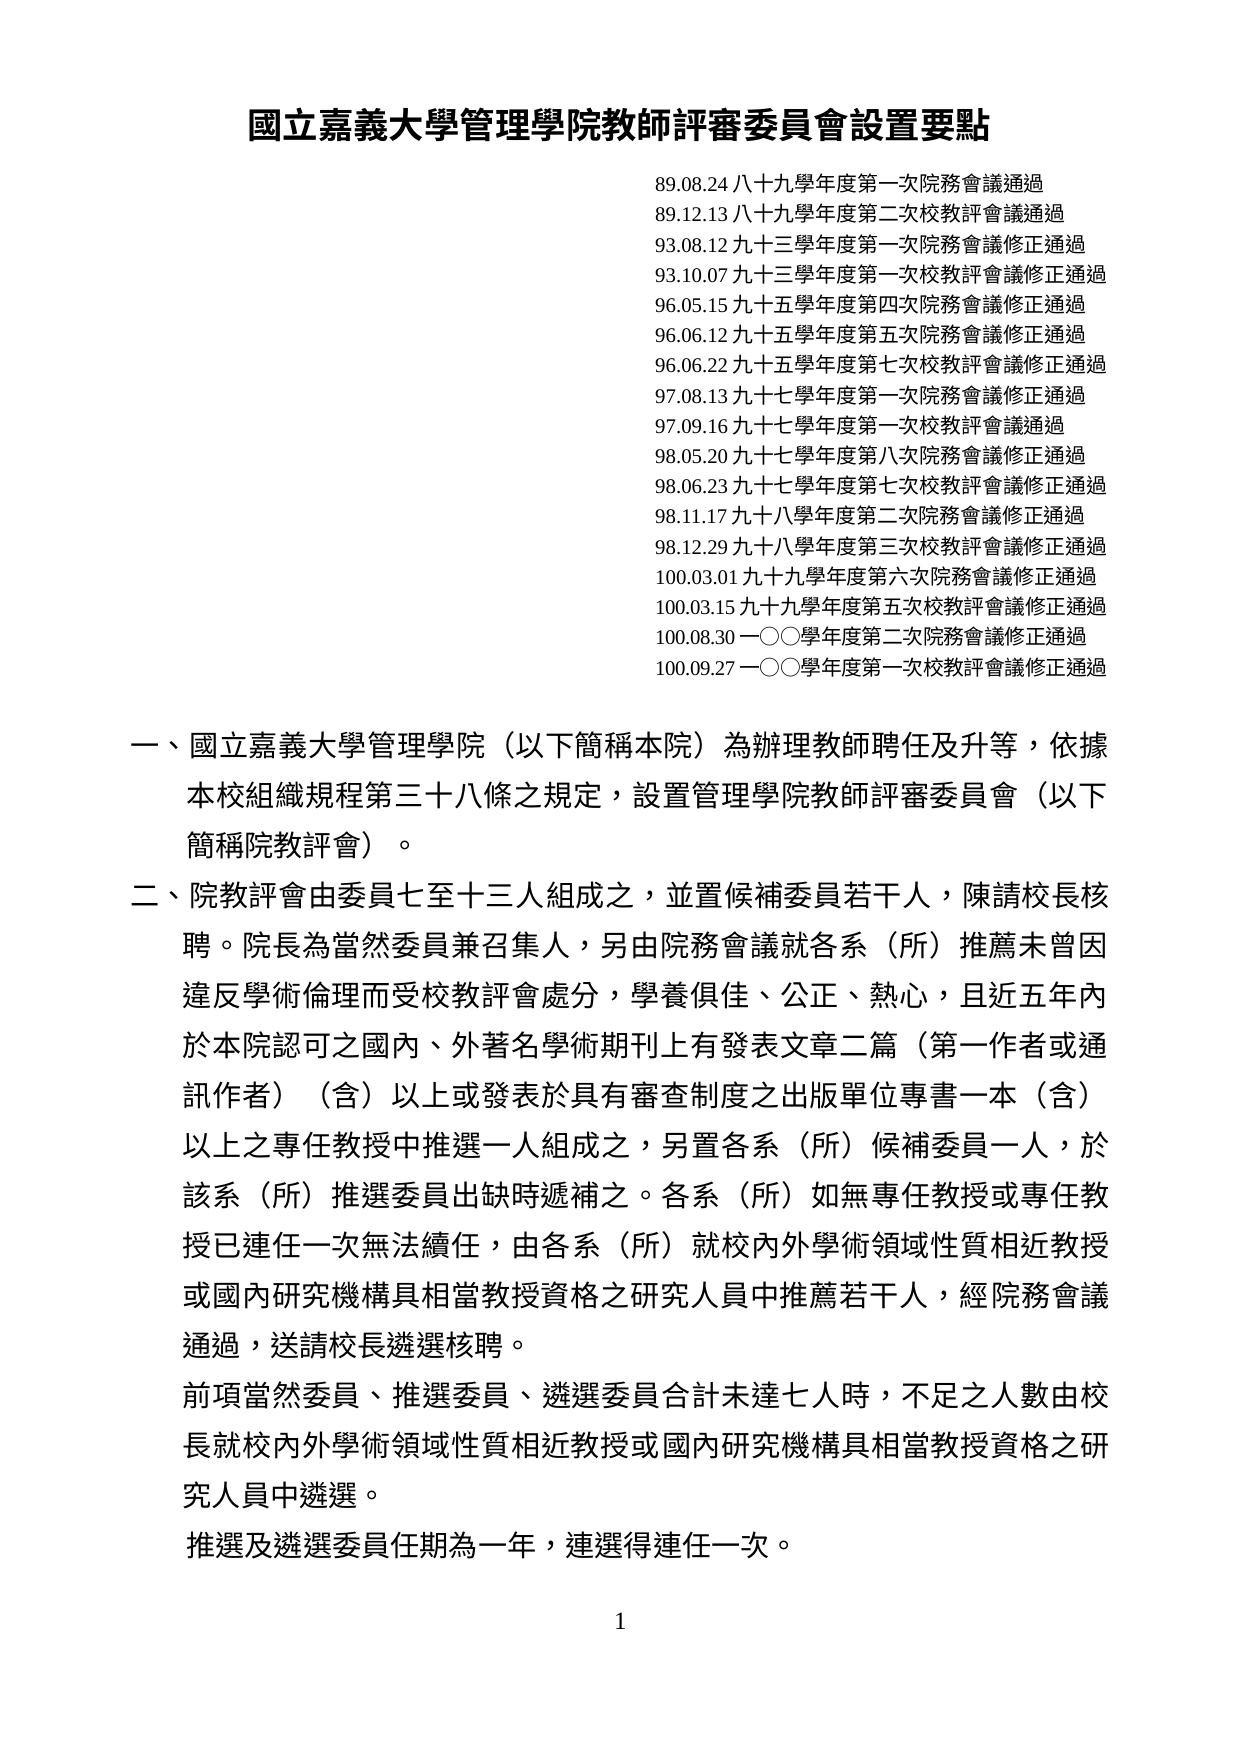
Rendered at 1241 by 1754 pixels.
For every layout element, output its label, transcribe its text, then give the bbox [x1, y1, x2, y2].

text 前項當然委員、推選委員、遴選委員合計未達七人時，不足之人數由校長就校內外學術領域性質相近教授或國內研究機構具相當教授資格之研究人員中遴選。 [182, 1364, 1110, 1514]
text 98.06.23九十七學年度第七次校教評會議修正通過 [655, 469, 1110, 500]
text 96.05.15九十五學年度第四次院務會議修正通過 [655, 288, 1110, 318]
text 93.08.12九十三學年度第一次院務會議修正通過 [655, 228, 1110, 258]
text 97.08.13九十七學年度第一次院務會議修正通過 [655, 379, 1110, 409]
text 二、院教評會由委員七至十三人組成之，並置候補委員若干人，陳請校長核聘。院長為當然委員兼召集人，另由院務會議就各系（所）推薦未曾因違反學術倫理而受校教評會處分，學養俱佳、公正、熱心，且近五年內於本院認可之國內、外著名學術期刊上有發表文章二篇（第一作者或通訊作者）（含）以上或發表於具有審查制度之出版單位專書一本（含）以上之專任教授中推選一人組成之，另置各系（所）候補委員一人，於該系（所）推選委員出缺時遞補之。各系（所）如無專任教授或專任教授已連任一次無法續任，由各系（所）就校內外學術領域性質相近教授或國內研究機構具相當教授資格之研究人員中推薦若干人，經院務會議通過，送請校長遴選核聘。 [130, 864, 1110, 1364]
text 100.03.15九十九學年度第五次校教評會議修正通過 [655, 590, 1110, 621]
text 100.08.30一○○學年度第二次院務會議修正通過 [655, 621, 1110, 651]
text 一、國立嘉義大學管理學院（以下簡稱本院）為辦理教師聘任及升等，依據本校組織規程第三十八條之規定，設置管理學院教師評審委員會（以下簡稱院教評會）。 [130, 714, 1110, 864]
text 100.09.27一○○學年度第一次校教評會議修正通過 [655, 651, 1110, 681]
text 97.09.16九十七學年度第一次校教評會議通過 [655, 409, 1110, 439]
text 98.05.20九十七學年度第八次院務會議修正通過 [655, 439, 1110, 469]
text 100.03.01九十九學年度第六次院務會議修正通過 [655, 560, 1110, 590]
text 96.06.22九十五學年度第七次校教評會議修正通過 [655, 349, 1110, 379]
text 89.12.13八十九學年度第二次校教評會議通過 [655, 198, 1110, 228]
text 國立嘉義大學管理學院教師評審委員會設置要點 [130, 97, 1108, 149]
text 93.10.07九十三學年度第一次校教評會議修正通過 [655, 258, 1110, 288]
text 98.11.17九十八學年度第二次院務會議修正通過 [655, 500, 1110, 530]
text 98.12.29九十八學年度第三次校教評會議修正通過 [655, 530, 1110, 560]
text 96.06.12九十五學年度第五次院務會議修正通過 [655, 318, 1110, 349]
text 89.08.24八十九學年度第一次院務會議通過 [655, 167, 1112, 198]
text 推選及遴選委員任期為一年，連選得連任一次。 [186, 1514, 1110, 1564]
